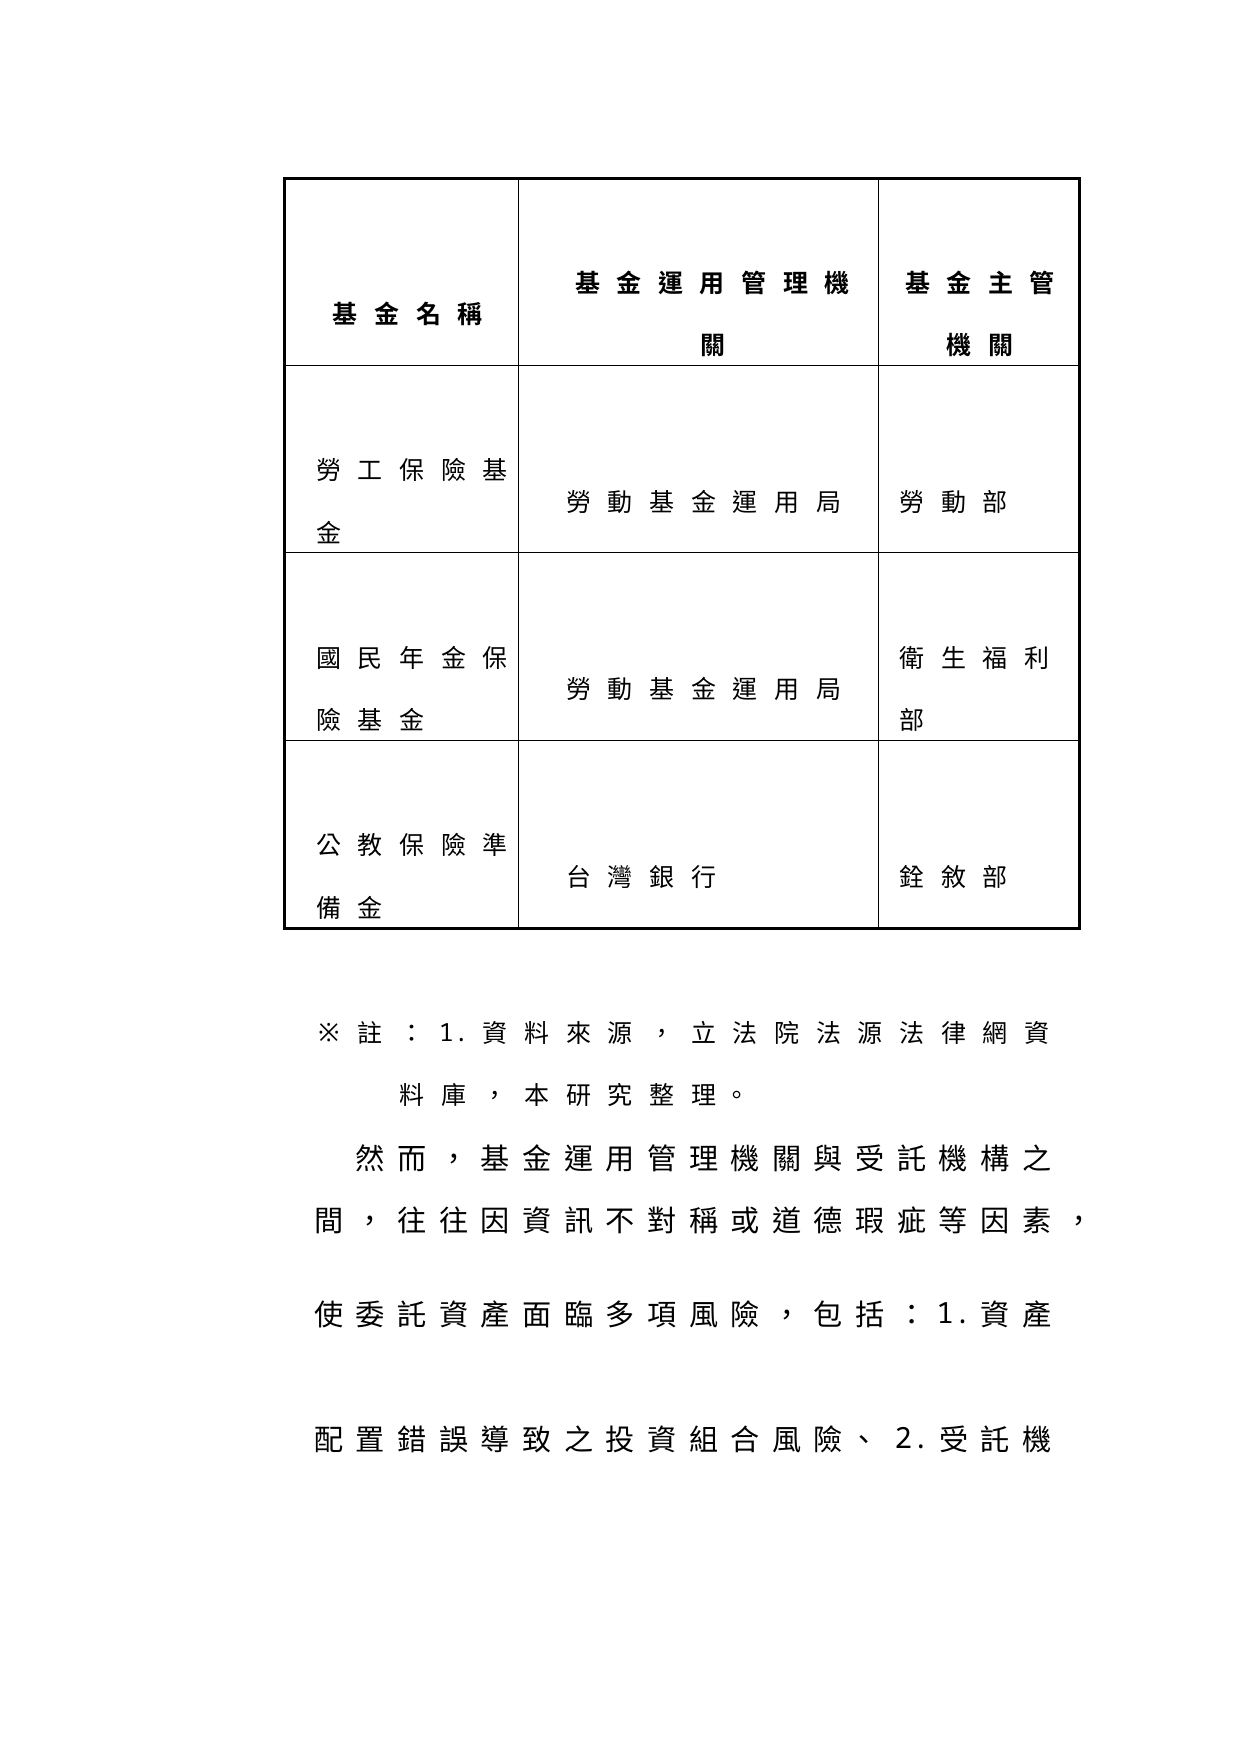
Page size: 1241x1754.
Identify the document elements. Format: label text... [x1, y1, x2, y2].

text ※註：1.資料來源，立法院法源法律網資料庫，本研究整理。 [271, 990, 1058, 1115]
table_cell 公教保險準備金 [286, 741, 518, 927]
table_cell 台灣銀行 [519, 741, 878, 927]
table_cell 銓敘部 [879, 741, 1078, 927]
table_cell 勞動基金運用局 [519, 553, 878, 740]
table_header 基金主管機關 [879, 180, 1078, 365]
table_cell 勞動基金運用局 [519, 366, 878, 552]
table_cell 國民年金保險基金 [286, 553, 518, 740]
table_cell 勞工保險基金 [286, 366, 518, 552]
table_header 基金運用管理機關 [519, 180, 878, 365]
table_cell 衛生福利部 [879, 553, 1078, 740]
table_header 基金名稱 [286, 180, 518, 365]
table_cell 勞動部 [879, 366, 1078, 552]
text 然而，基金運用管理機關與受託機構之間，往往因資訊不對稱或道德瑕疵等因素，使委託資產面臨多項風險，包括：1.資產配置錯誤導致之投資組合風險、2.受託機構內部控制不健全風險、3.人為疏失、舞弊、利益衝突、越權交易或交易錯誤等。是以，為防範委託資產權益減損，目前政府對受託機構及基金管理單位之監督機制，可分為： [271, 1115, 1058, 1490]
